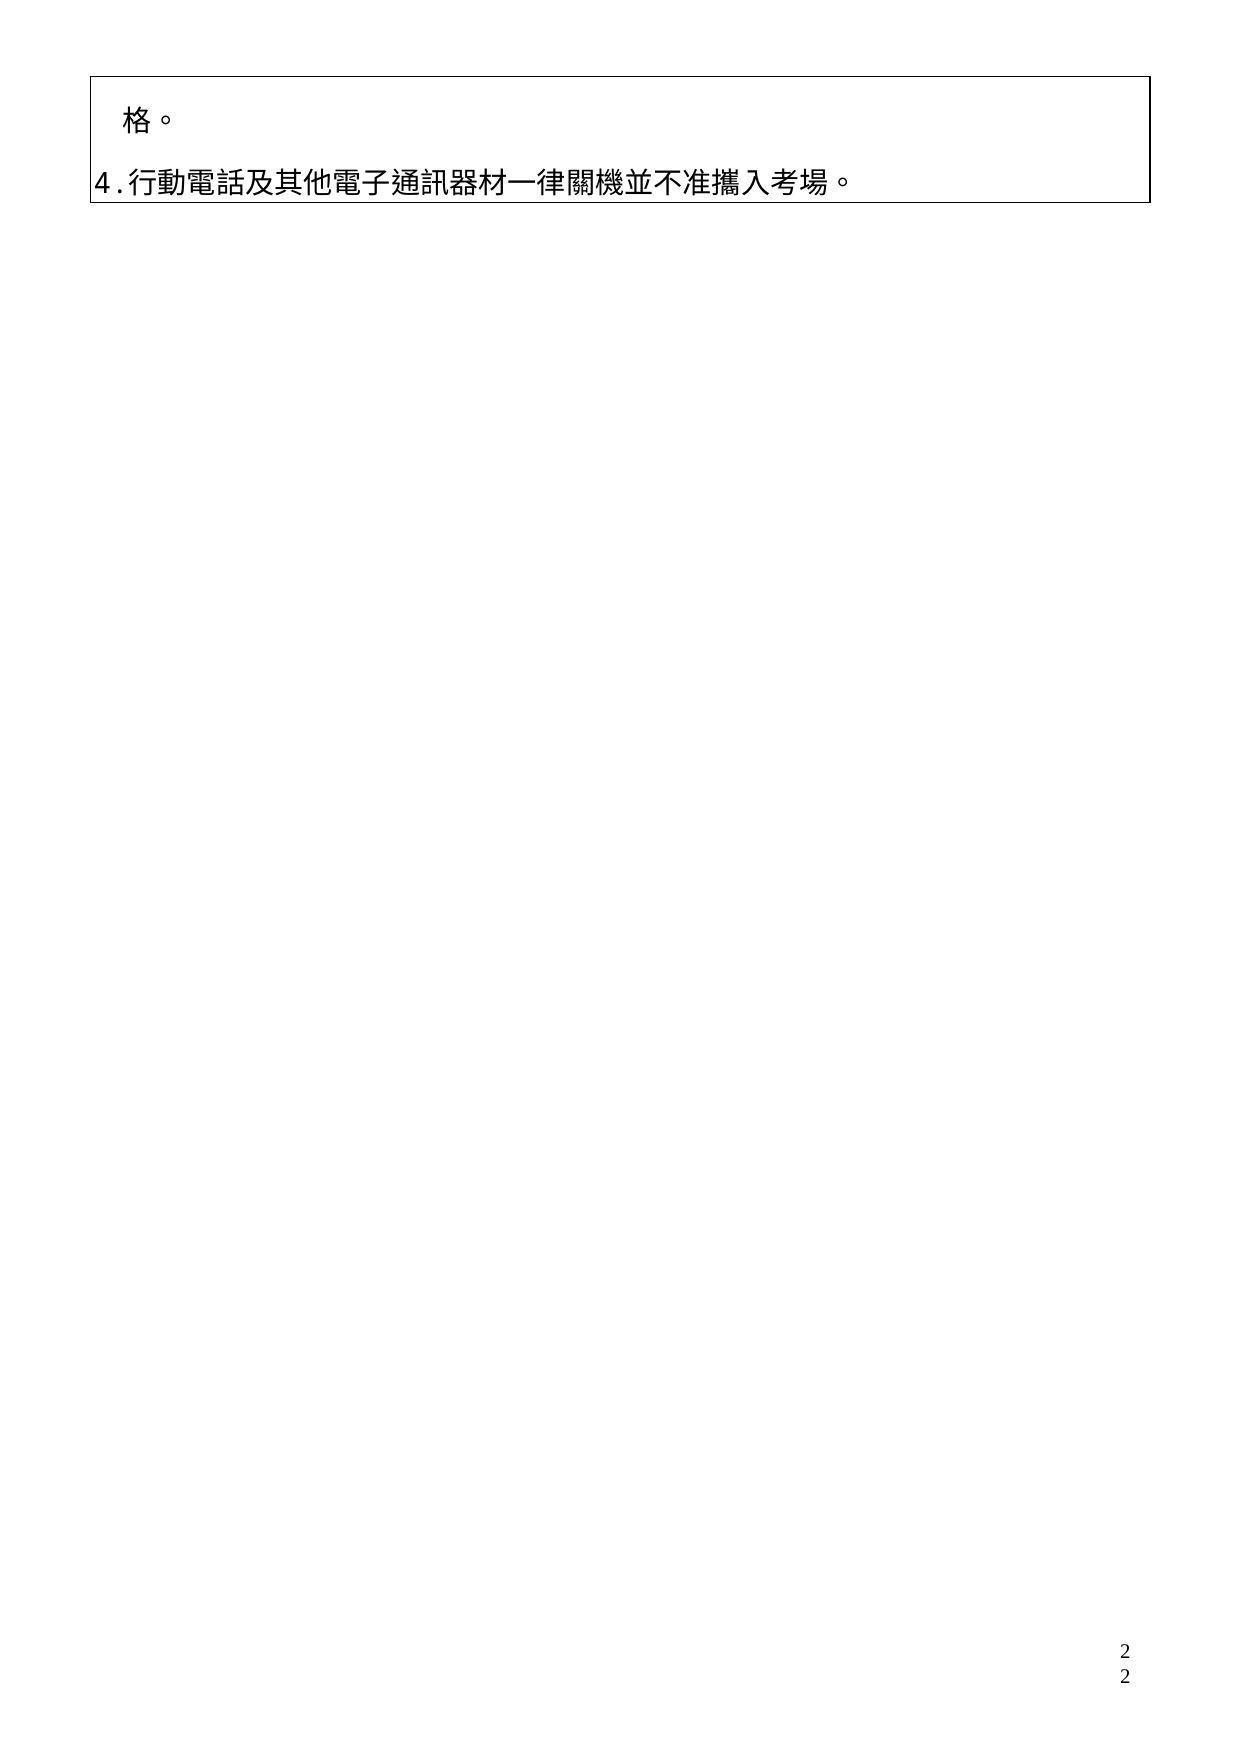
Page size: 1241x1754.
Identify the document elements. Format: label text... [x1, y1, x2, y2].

table_cell 格。 4.行動電話及其他電子通訊器材一律關機並不准攜入考場。 [91, 77, 1149, 202]
